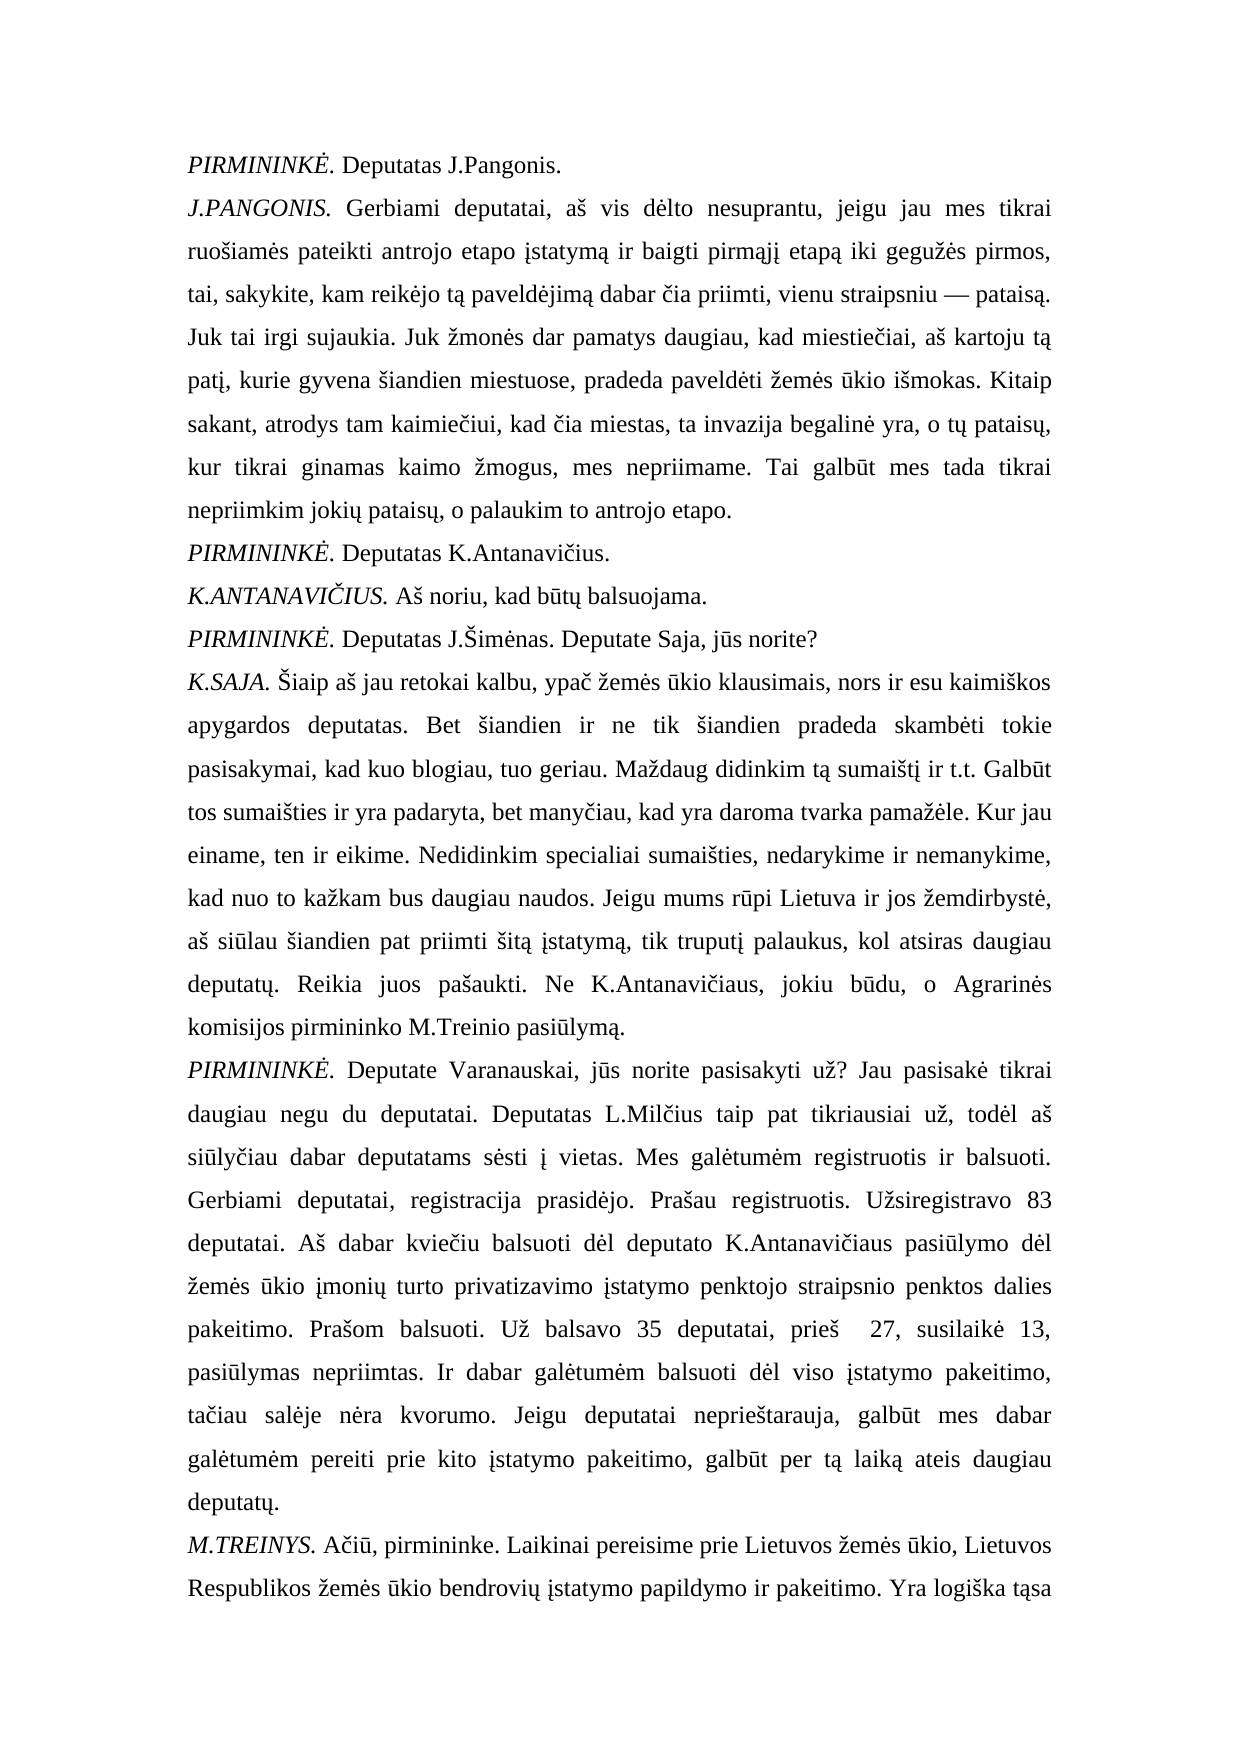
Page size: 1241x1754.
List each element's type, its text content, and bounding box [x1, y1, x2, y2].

text K.SAJA. Šiaip aš jau retokai kalbu, ypač žemės ūkio klausimais, nors ir esu kaimiškos apygardos deputatas. Bet šiandien ir ne tik šiandien pradeda skambėti tokie pasisakymai, kad kuo blogiau, tuo geriau. Maždaug didinkim tą sumaištį ir t.t. Galbūt tos sumaišties ir yra padaryta, bet manyčiau, kad yra daroma tvarka pamažėle. Kur jau einame, ten ir eikime. Nedidinkim specialiai sumaišties, nedarykime ir nemanykime, kad nuo to kažkam bus daugiau naudos. Jeigu mums rūpi Lietuva ir jos žemdirbystė, aš siūlau šiandien pat priimti šitą įstatymą, tik truputį palaukus, kol atsiras daugiau deputatų. Reikia juos pašaukti. Ne K.Antanavičiaus, jokiu būdu, o Agrarinės komisijos pirmininko M.Treinio pasiūlymą. [187, 667, 1053, 1041]
text M.TREINYS. Ačiū, pirmininke. Laikinai pereisime prie Lietuvos žemės ūkio, Lietuvos Respublikos žemės ūkio bendrovių įstatymo papildymo ir pakeitimo. Yra logiška tąsa [187, 1530, 1053, 1602]
text PIRMININKĖ. Deputatas J.Pangonis. [187, 150, 1053, 179]
text J.PANGONIS. Gerbiami deputatai, aš vis dėlto nesuprantu, jeigu jau mes tikrai ruošiamės pateikti antrojo etapo įstatymą ir baigti pirmąjį etapą iki gegužės pirmos, tai, sakykite, kam reikėjo tą paveldėjimą dabar čia priimti, vienu straipsniu — pataisą. Juk tai irgi sujaukia. Juk žmonės dar pamatys daugiau, kad miestiečiai, aš kartoju tą patį, kurie gyvena šiandien miestuose, pradeda paveldėti žemės ūkio išmokas. Kitaip sakant, atrodys tam kaimiečiui, kad čia miestas, ta invazija begalinė yra, o tų pataisų, kur tikrai ginamas kaimo žmogus, mes nepriimame. Tai galbūt mes tada tikrai nepriimkim jokių pataisų, o palaukim to antrojo etapo. [187, 193, 1053, 524]
text K.ANTANAVIČIUS. Aš noriu, kad būtų balsuojama. [187, 581, 1053, 610]
text PIRMININKĖ. Deputatas J.Šimėnas. Deputate Saja, jūs norite? [187, 624, 1053, 653]
text PIRMININKĖ. Deputatas K.Antanavičius. [187, 538, 1053, 567]
text PIRMININKĖ. Deputate Varanauskai, jūs norite pasisakyti už? Jau pasisakė tikrai daugiau negu du deputatai. Deputatas L.Milčius taip pat tikriausiai už, todėl aš siūlyčiau dabar deputatams sėsti į vietas. Mes galėtumėm registruotis ir balsuoti. Gerbiami deputatai, registracija prasidėjo. Prašau registruotis. Užsiregistravo 83 deputatai. Aš dabar kviečiu balsuoti dėl deputato K.Antanavičiaus pasiūlymo dėl žemės ūkio įmonių turto privatizavimo įstatymo penktojo straipsnio penktos dalies pakeitimo. Prašom balsuoti. Už balsavo 35 deputatai, prieš 27, susilaikė 13, pasiūlymas nepriimtas. Ir dabar galėtumėm balsuoti dėl viso įstatymo pakeitimo, tačiau salėje nėra kvorumo. Jeigu deputatai neprieštarauja, galbūt mes dabar galėtumėm pereiti prie kito įstatymo pakeitimo, galbūt per tą laiką ateis daugiau deputatų. [187, 1056, 1053, 1516]
